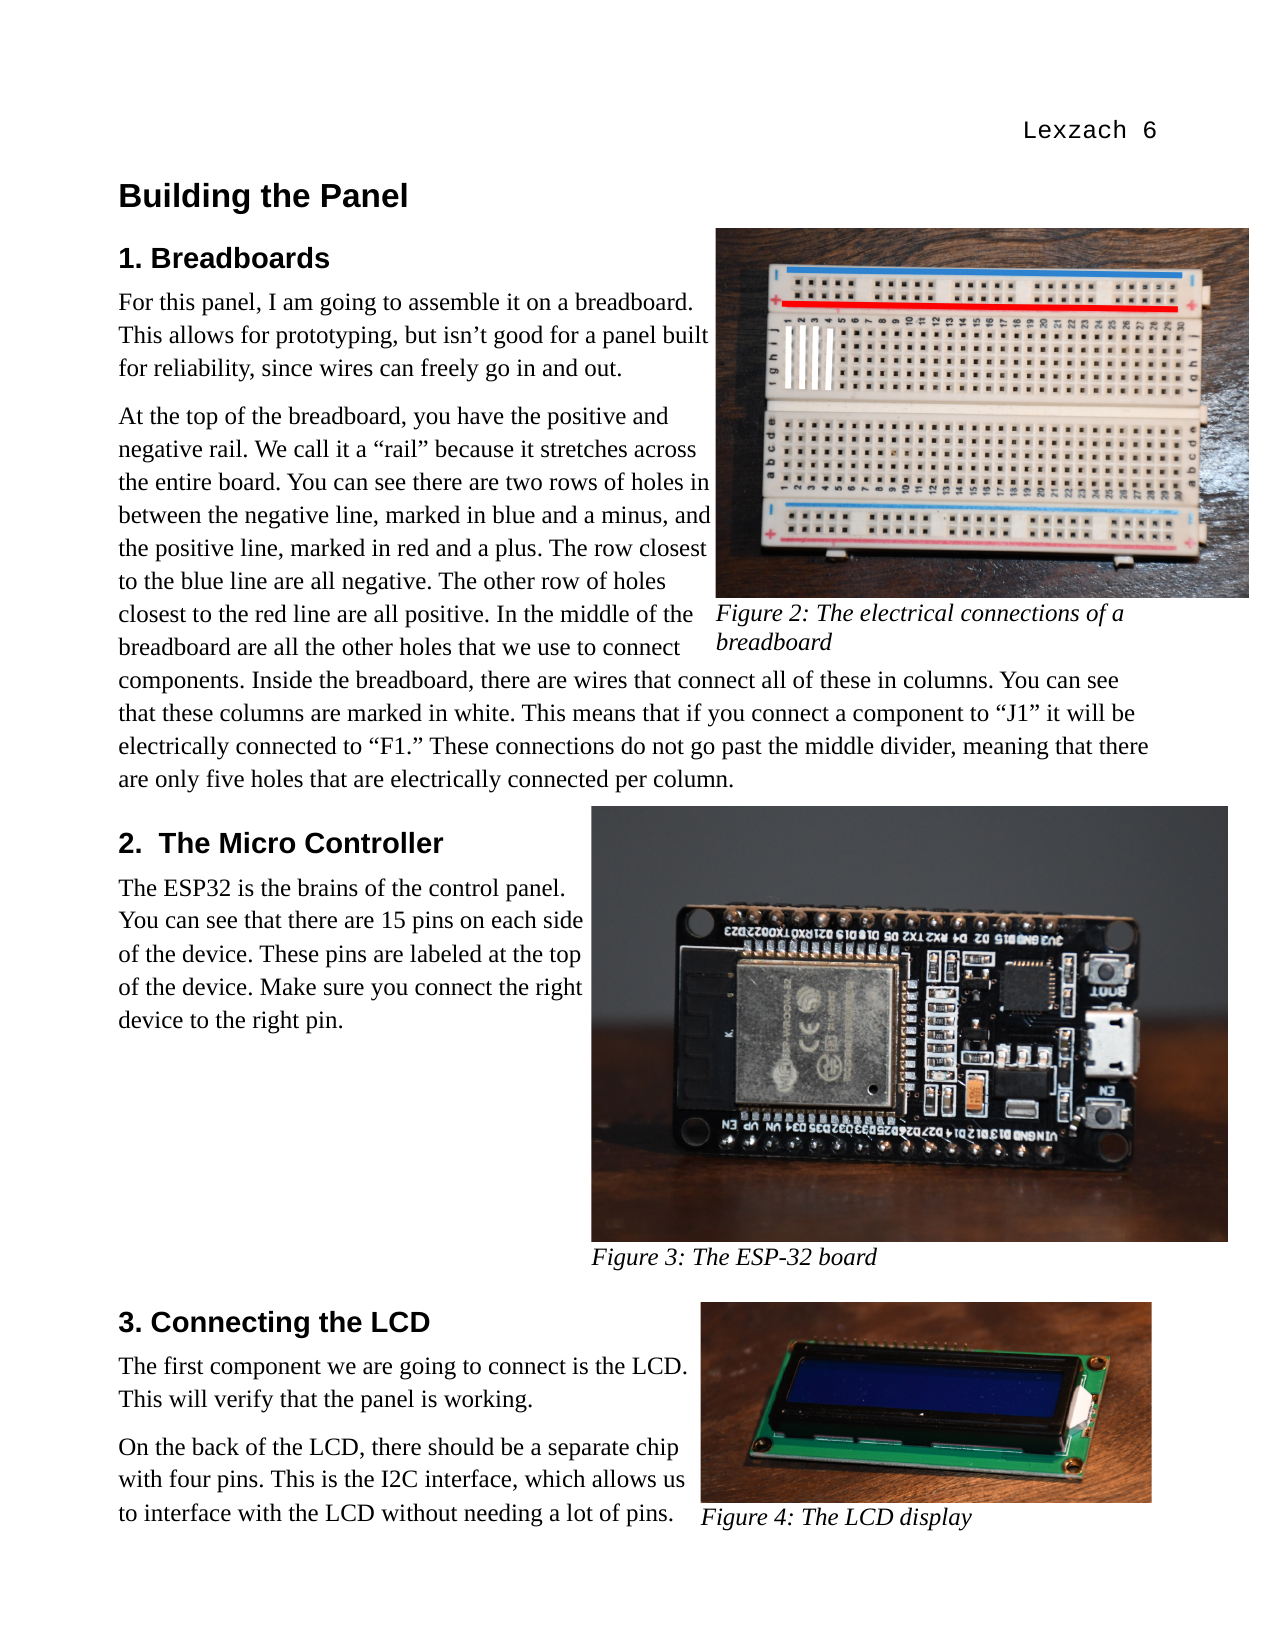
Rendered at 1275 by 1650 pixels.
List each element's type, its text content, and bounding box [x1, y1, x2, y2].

text At the top of the breadboard, you have the positive and negative rail. We call it a “rail” because it stretches across the entire board. You can see there are two rows of holes in between the negative line, marked in blue and a minus, and the positive line, marked in red and a plus. The row closest to the blue line are all negative. The other row of holes closest to the red line are all positive. In the middle of the breadboard are all the other holes that we use to connect components. Inside the breadboard, there are wires that connect all of these in columns. You can see that these columns are marked in white. This means that if you connect a component to “J1” it will be electrically connected to “F1.” These connections do not go past the middle divider, meaning that there are only five holes that are electrically connected per column. [118, 401, 1157, 793]
picture [700, 1302, 1152, 1503]
text Figure 3: The ESP-32 board [591, 1242, 1228, 1271]
picture [591, 806, 1228, 1242]
picture [715, 228, 1249, 598]
subtitle 1. Breadboards [118, 241, 715, 275]
text For this panel, I am going to assemble it on a breadboard. This allows for prototyping, but isn’t good for a panel built for reliability, since wires can freely go in and out. [118, 287, 715, 382]
text The ESP32 is the brains of the control panel. You can see that there are 15 pins on each side of the device. These pins are labeled at the top of the device. Make sure you connect the right device to the right pin. [118, 873, 591, 1033]
subtitle 2. The Micro Controller [118, 827, 591, 860]
text The first component we are going to connect is the LCD. This will verify that the panel is working. [118, 1351, 700, 1413]
subtitle Building the Panel [118, 176, 1157, 214]
text On the back of the LCD, there should be a separate chip with four pins. This is the I2C interface, which allows us to interface with the LCD without needing a lot of pins. [118, 1432, 701, 1526]
subtitle 3. Connecting the LCD [118, 1305, 700, 1338]
text Figure 2: The electrical connections of a breadboard [716, 598, 1249, 656]
text Figure 4: The LCD display [701, 1503, 1152, 1531]
